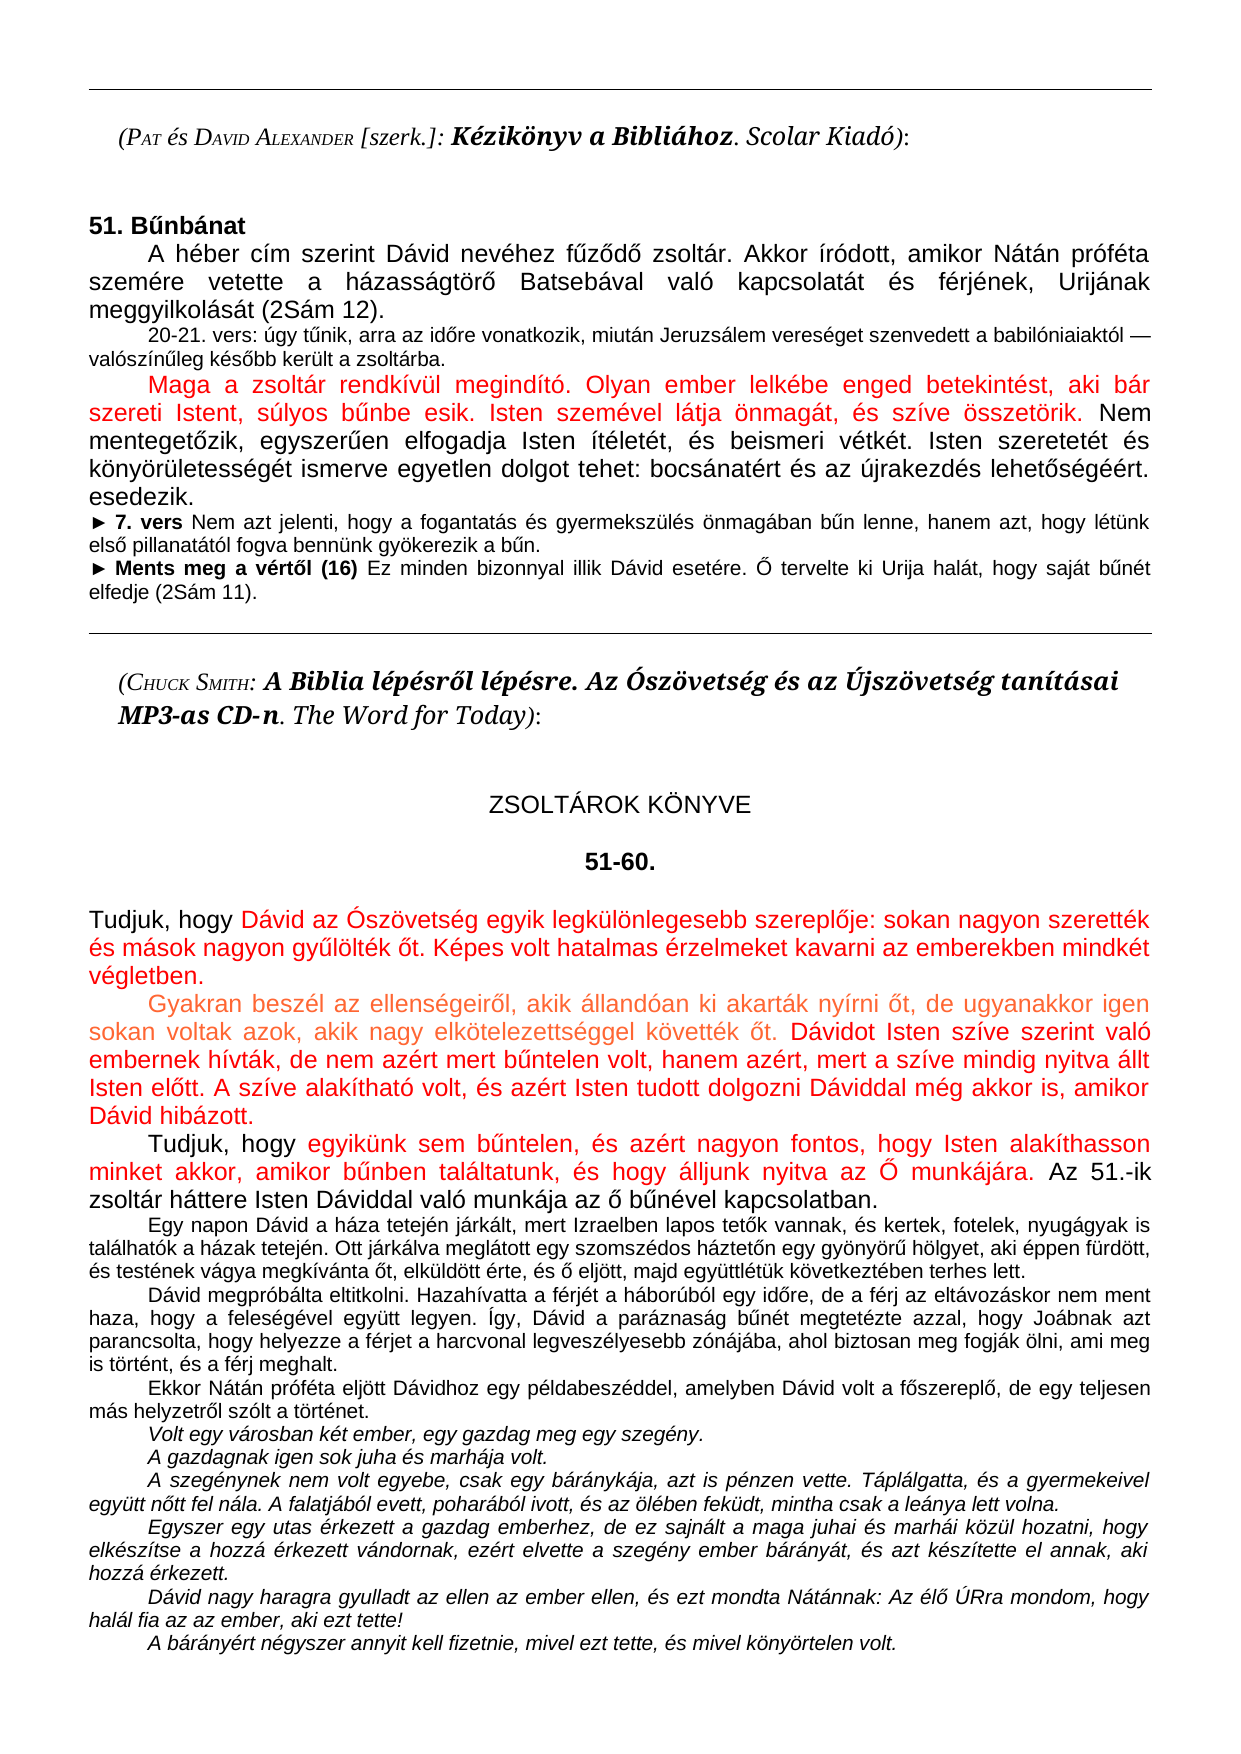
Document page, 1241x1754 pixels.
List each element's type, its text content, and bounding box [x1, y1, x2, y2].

text ► 7. vers Nem azt jelenti, hogy a fogantatás és gyermekszülés önmagában bűn lenne, hanem azt, hogy létünk első pillanatától fogva bennünk gyökerezik a bűn. [88, 511, 1152, 557]
text Dávid megpróbálta eltitkolni. Hazahívatta a férjét a háborúból egy időre, de a férj az eltávozáskor nem ment haza, hogy a feleségével együtt legyen. Így, Dávid a paráznaság bűnét megtetézte azzal, hogy Joábnak azt parancsolta, hogy helyezze a férjet a harcvonal legveszélyesebb zónájába, ahol biztosan meg fogják ölni, ami meg is történt, és a férj meghalt. [88, 1283, 1152, 1376]
text ► Ments meg a vértől (16) Ez minden bizonnyal illik Dávid esetére. Ő tervelte ki Urija halát, hogy saját bűnét elfedje (2Sám 11). [88, 557, 1152, 603]
text Volt egy városban két ember, egy gazdag meg egy szegény. [88, 1423, 1152, 1446]
text 20-21. vers: úgy tűnik, arra az időre vonatkozik, miután Jeruzsálem vereséget szenvedett a babilóniaiaktól — valószínűleg később került a zsoltárba. [88, 324, 1152, 371]
text Tudjuk, hogy Dávid az Ószövetség egyik legkülönlegesebb szereplője: sokan nagyon szerették és mások nagyon gyűlölték őt. Képes volt hatalmas érzelmeket kavarni az emberekben mindkét végletben. [88, 905, 1152, 989]
text ZSOLTÁROK KÖNYVE [88, 790, 1152, 818]
text Dávid nagy haragra gyulladt az ellen az ember ellen, és ezt mondta Nátánnak: Az élő ÚRra mondom, hogy halál fia az az ember, aki ezt tette! [88, 1585, 1152, 1632]
text A gazdagnak igen sok juha és marhája volt. [88, 1446, 1152, 1469]
text A bárányért négyszer annyit kell fizetnie, mivel ezt tette, és mivel könyörtelen volt. [88, 1632, 1152, 1655]
text (Pat és David Alexander [szerk.]: Kézikönyv a Bibliához. Scolar Kiadó): [88, 90, 1152, 182]
text Egyszer egy utas érkezett a gazdag emberhez, de ez sajnált a maga juhai és marhái közül hozatni, hogy elkészítse a hozzá érkezett vándornak, ezért elvette a szegény ember bárányát, és azt készítette el annak, aki hozzá érkezett. [88, 1516, 1152, 1585]
text A héber cím szerint Dávid nevéhez fűződő zsoltár. Akkor íródott, amikor Nátán próféta szemére vetette a házasságtörő Batsebával való kapcsolatát és férjének, Urijának meggyilkolását (2Sám 12). [88, 240, 1152, 324]
text Maga a zsoltár rendkívül megindító. Olyan ember lelkébe enged betekintést, aki bár szereti Istent, súlyos bűnbe esik. Isten szemével látja önmagát, és szíve összetörik. Nem mentegetőzik, egyszerűen elfogadja Isten ítéletét, és beismeri vétkét. Isten szeretetét és könyörületességét ismerve egyetlen dolgot tehet: bocsánatért és az újrakezdés lehetőségéért. esedezik. [88, 371, 1152, 511]
text Tudjuk, hogy egyikünk sem bűntelen, és azért nagyon fontos, hogy Isten alakíthasson minket akkor, amikor bűnben találtatunk, és hogy álljunk nyitva az Ő munkájára. Az 51.-ik zsoltár háttere Isten Dáviddal való munkája az ő bűnével kapcsolatban. [88, 1129, 1152, 1214]
text Ekkor Nátán próféta eljött Dávidhoz egy példabeszéddel, amelyben Dávid volt a főszereplő, de egy teljesen más helyzetről szólt a történet. [88, 1376, 1152, 1423]
text A szegénynek nem volt egyebe, csak egy báránykája, azt is pénzen vette. Táplálgatta, és a gyermekeivel együtt nőtt fel nála. A falatjából evett, poharából ivott, és az ölében feküdt, mintha csak a leánya lett volna. [88, 1469, 1152, 1516]
text 51-60. [88, 848, 1152, 876]
text 51. Bűnbánat [88, 212, 1152, 240]
text (Chuck Smith: A Biblia lépésről lépésre. Az Ószövetség és az Újszövetség tanításai MP3-as CD‑n. The Word for Today): [88, 634, 1152, 761]
text Gyakran beszél az ellenségeiről, akik állandóan ki akarták nyírni őt, de ugyanakkor igen sokan voltak azok, akik nagy elkötelezettséggel követték őt. Dávidot Isten szíve szerint való embernek hívták, de nem azért mert bűntelen volt, hanem azért, mert a szíve mindig nyitva állt Isten előtt. A szíve alakítható volt, és azért Isten tudott dolgozni Dáviddal még akkor is, amikor Dávid hibázott. [88, 989, 1152, 1129]
text Egy napon Dávid a háza tetején járkált, mert Izraelben lapos tetők vannak, és kertek, fotelek, nyugágyak is találhatók a házak tetején. Ott járkálva meglátott egy szomszédos háztetőn egy gyönyörű hölgyet, aki éppen fürdött, és testének vágya megkívánta őt, elküldött érte, és ő eljött, majd együttlétük következtében terhes lett. [88, 1214, 1152, 1283]
